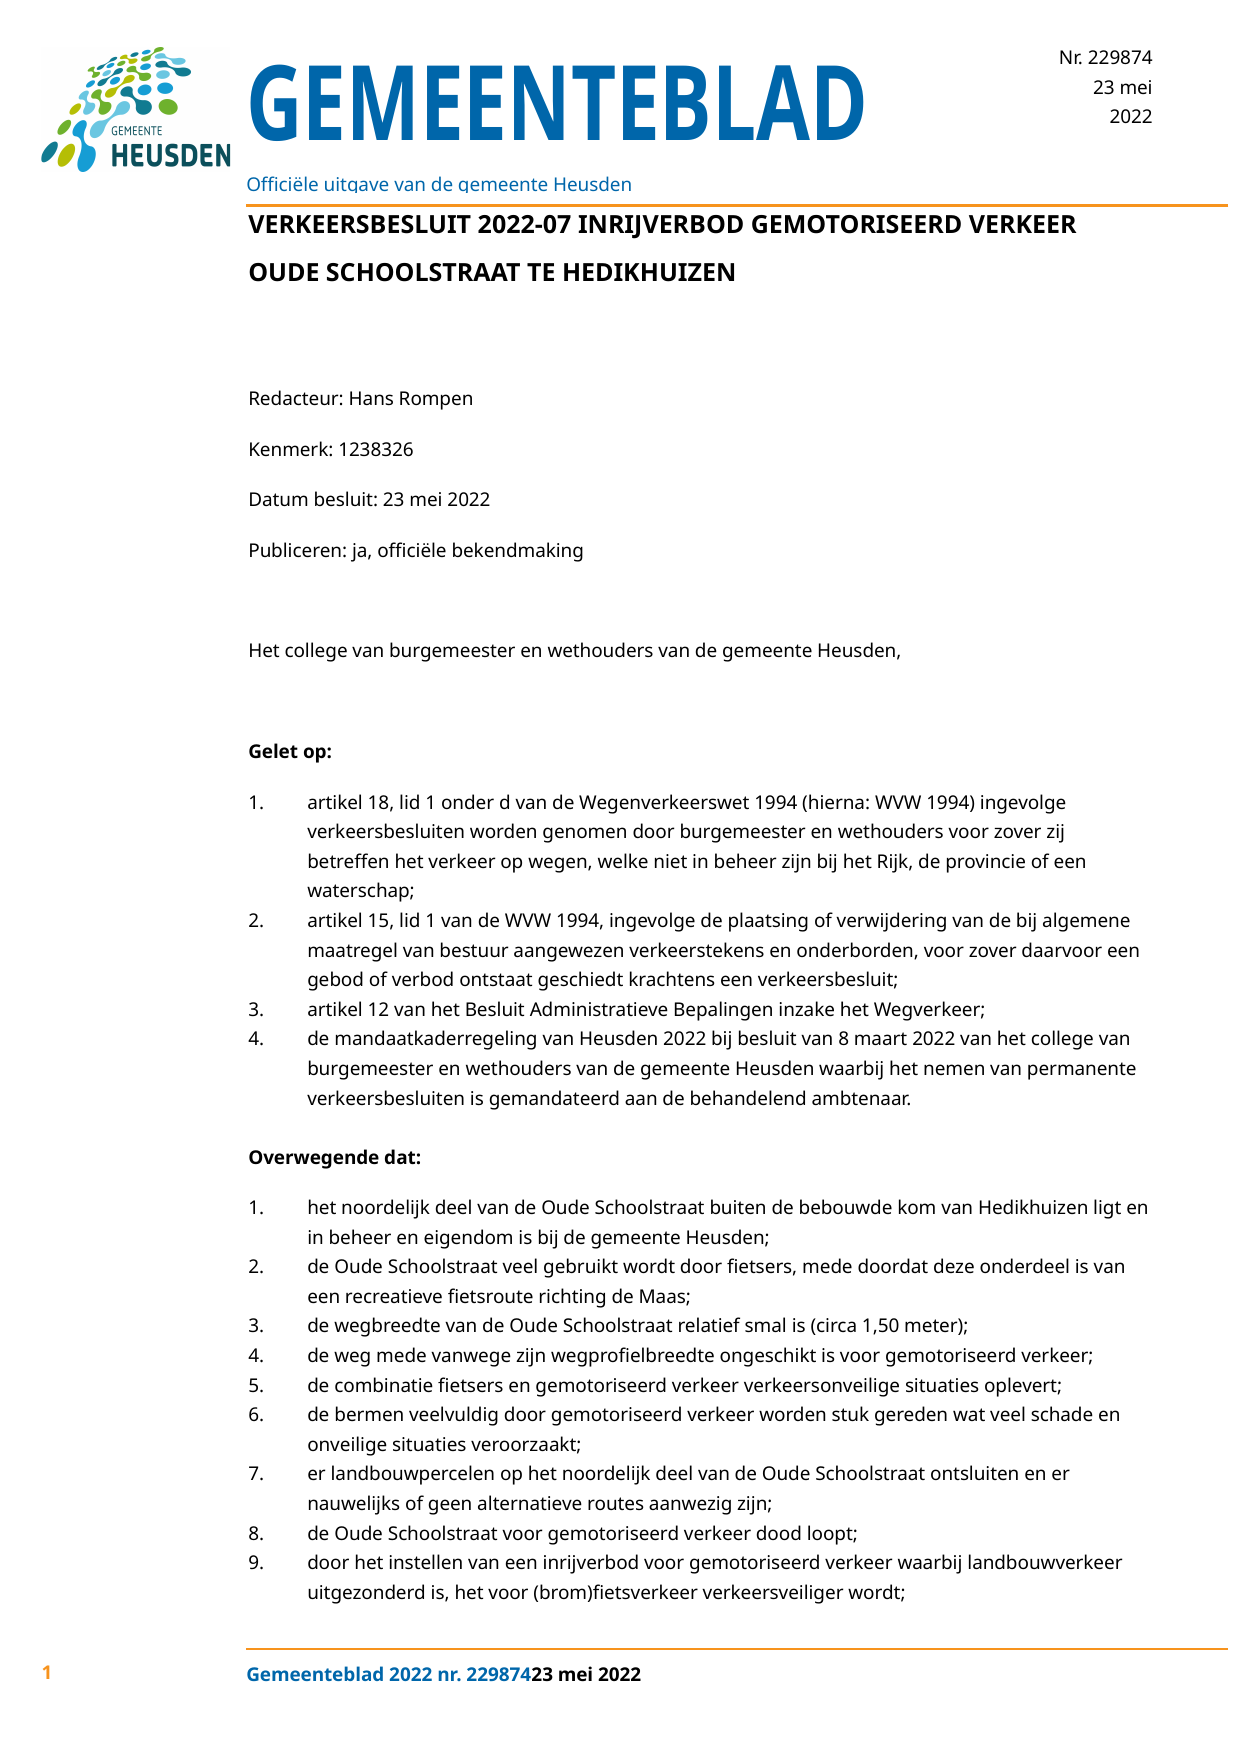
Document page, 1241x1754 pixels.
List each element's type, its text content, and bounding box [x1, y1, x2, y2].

text Redacteur: Hans Rompen [248, 386, 1152, 411]
list de Oude Schoolstraat veel gebruikt wordt door fietsers, mede doordat deze onderdeel is van een recreatieve fietsroute richting de Maas; [248, 1253, 1152, 1309]
list de combinatie fietsers en gemotoriseerd verkeer verkeersonveilige situaties oplevert; [248, 1372, 1152, 1398]
list door het instellen van een inrijverbod voor gemotoriseerd verkeer waarbij landbouwverkeer uitgezonderd is, het voor (brom)fietsverkeer verkeersveiliger wordt; [248, 1549, 1152, 1605]
list de mandaatkaderregeling van Heusden 2022 bij besluit van 8 maart 2022 van het college van burgemeester en wethouders van de gemeente Heusden waarbij het nemen van permanente verkeersbesluiten is gemandateerd aan de behandelend ambtenaar. [248, 1026, 1152, 1111]
list de wegbreedte van de Oude Schoolstraat relatief smal is (circa 1,50 meter); [248, 1313, 1152, 1338]
list er landbouwpercelen op het noordelijk deel van de Oude Schoolstraat ontsluiten en er nauwelijks of geen alternatieve routes aanwezig zijn; [248, 1461, 1152, 1516]
text Gelet op: [248, 738, 1152, 764]
text Datum besluit: 23 mei 2022 [248, 486, 1152, 512]
list artikel 15, lid 1 van de WVW 1994, ingevolge de plaatsing of verwijdering van de bij algemene maatregel van bestuur aangewezen verkeerstekens en onderborden, voor zover daarvoor een gebod of verbod ontstaat geschiedt krachtens een verkeersbesluit; [248, 907, 1152, 992]
list het noordelijk deel van de Oude Schoolstraat buiten de bebouwde kom van Hedikhuizen ligt en in beheer en eigendom is bij de gemeente Heusden; [248, 1194, 1152, 1250]
text Publiceren: ja, officiële bekendmaking [248, 537, 1152, 563]
text Kenmerk: 1238326 [248, 436, 1152, 462]
list de bermen veelvuldig door gemotoriseerd verkeer worden stuk gereden wat veel schade en onveilige situaties veroorzaakt; [248, 1401, 1152, 1457]
list artikel 18, lid 1 onder d van de Wegenverkeerswet 1994 (hierna: WVW 1994) ingevolge verkeersbesluiten worden genomen door burgemeester en wethouders voor zover zij betreffen het verkeer op wegen, welke niet in beheer zijn bij het Rijk, de provincie of een waterschap; [248, 789, 1152, 903]
text VERKEERSBESLUIT 2022-07 INRIJVERBOD GEMOTORISEERD VERKEER OUDE SCHOOLSTRAAT TE HEDIKHUIZEN [248, 207, 1152, 288]
text Overwegende dat: [248, 1144, 1152, 1170]
text Het college van burgemeester en wethouders van de gemeente Heusden, [248, 638, 1152, 663]
list de weg mede vanwege zijn wegprofielbreedte ongeschikt is voor gemotoriseerd verkeer; [248, 1342, 1152, 1368]
list de Oude Schoolstraat voor gemotoriseerd verkeer dood loopt; [248, 1520, 1152, 1546]
picture [41, 47, 231, 172]
list artikel 12 van het Besluit Administratieve Bepalingen inzake het Wegverkeer; [248, 996, 1152, 1022]
